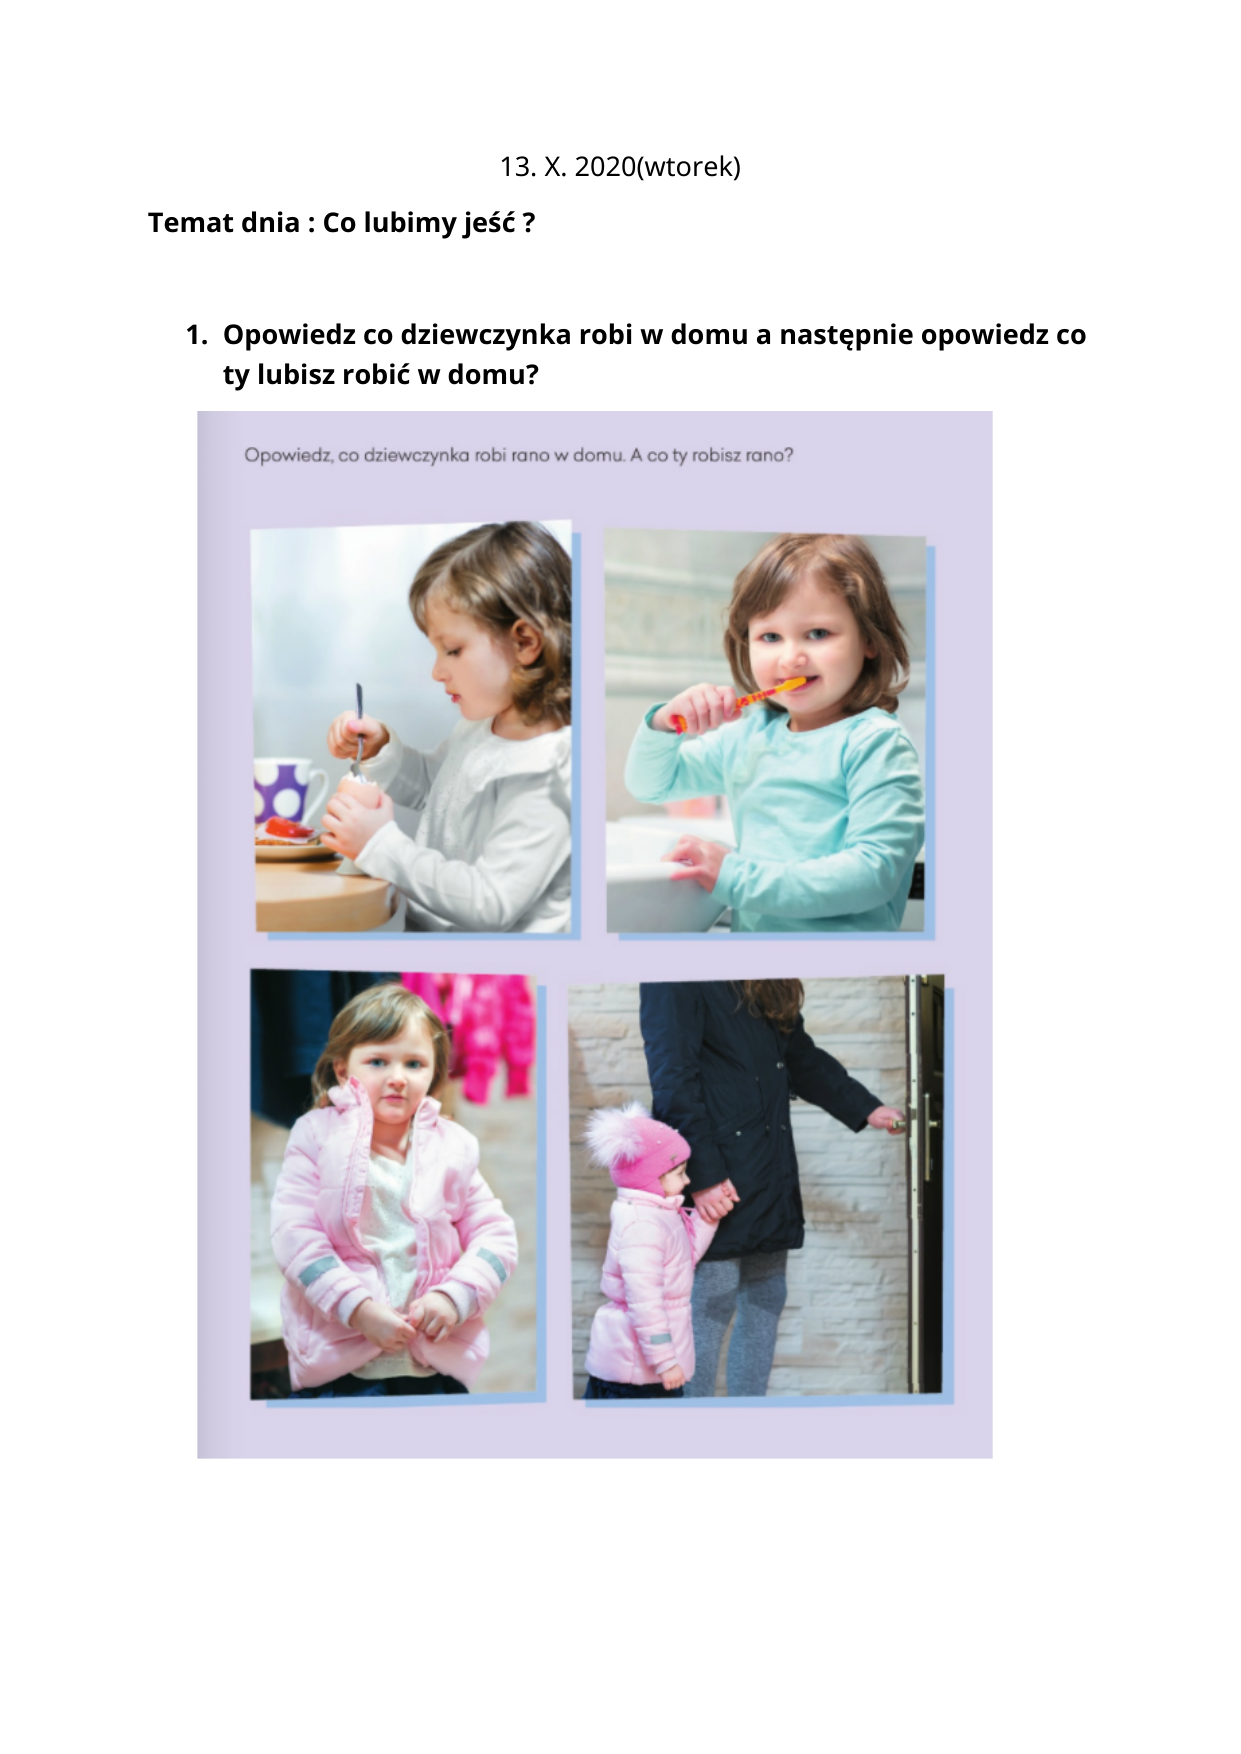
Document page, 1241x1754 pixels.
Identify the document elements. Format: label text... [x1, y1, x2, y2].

text 13. X. 2020(wtorek) [148, 148, 1093, 184]
list Opowiedz co dziewczynka robi w domu a następnie opowiedz co ty lubisz robić w domu? [185, 316, 1093, 392]
text Temat dnia : Co lubimy jeść ? [148, 204, 1093, 241]
